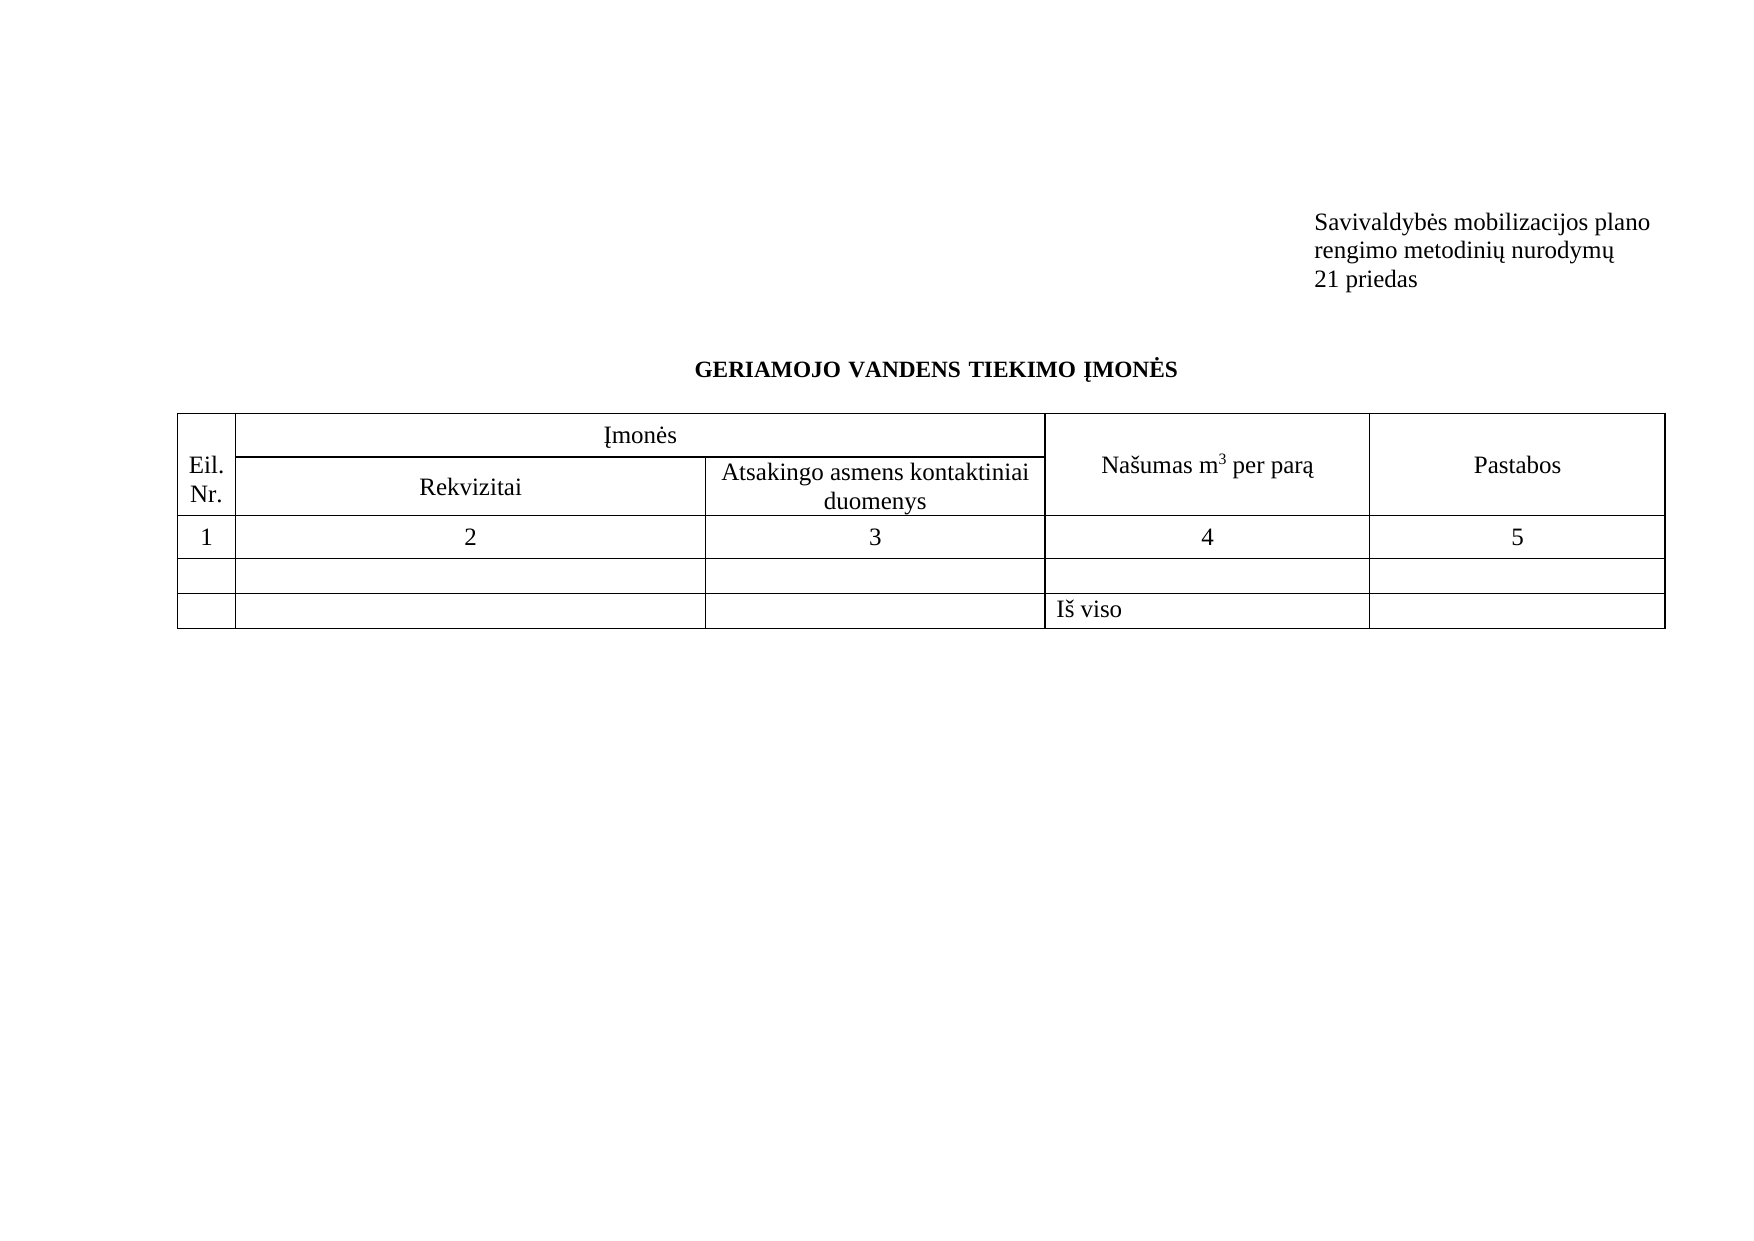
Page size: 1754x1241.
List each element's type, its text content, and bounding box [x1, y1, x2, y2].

table_cell [1046, 559, 1369, 593]
table_cell [178, 559, 235, 593]
table_header Įmonės [236, 414, 1044, 456]
text rengimo metodinių nurodymų [177, 235, 1695, 264]
table_cell [706, 559, 1044, 593]
table_cell [236, 594, 705, 628]
table_cell Atsakingo asmens kontaktiniai duomenys [706, 458, 1044, 515]
table_cell 2 [236, 516, 705, 558]
text geriamojo vandens tiekimo įmonės [177, 350, 1695, 384]
table_cell [236, 559, 705, 593]
text 21 priedas [177, 264, 1695, 293]
table_cell 3 [706, 516, 1044, 558]
table_cell [1370, 594, 1664, 628]
table_header Pastabos [1370, 414, 1664, 515]
table_cell [178, 594, 235, 628]
table_cell Iš viso [1046, 594, 1369, 628]
table_header Našumas m3 per parą [1046, 414, 1369, 515]
text Savivaldybės mobilizacijos plano [177, 207, 1695, 235]
table_cell [706, 594, 1044, 628]
table_cell 1 [178, 516, 235, 558]
table_cell 5 [1370, 516, 1664, 558]
table_header Eil. Nr. [178, 414, 235, 515]
table_cell [1370, 559, 1664, 593]
table_cell Rekvizitai [236, 458, 705, 515]
table_cell 4 [1046, 516, 1369, 558]
